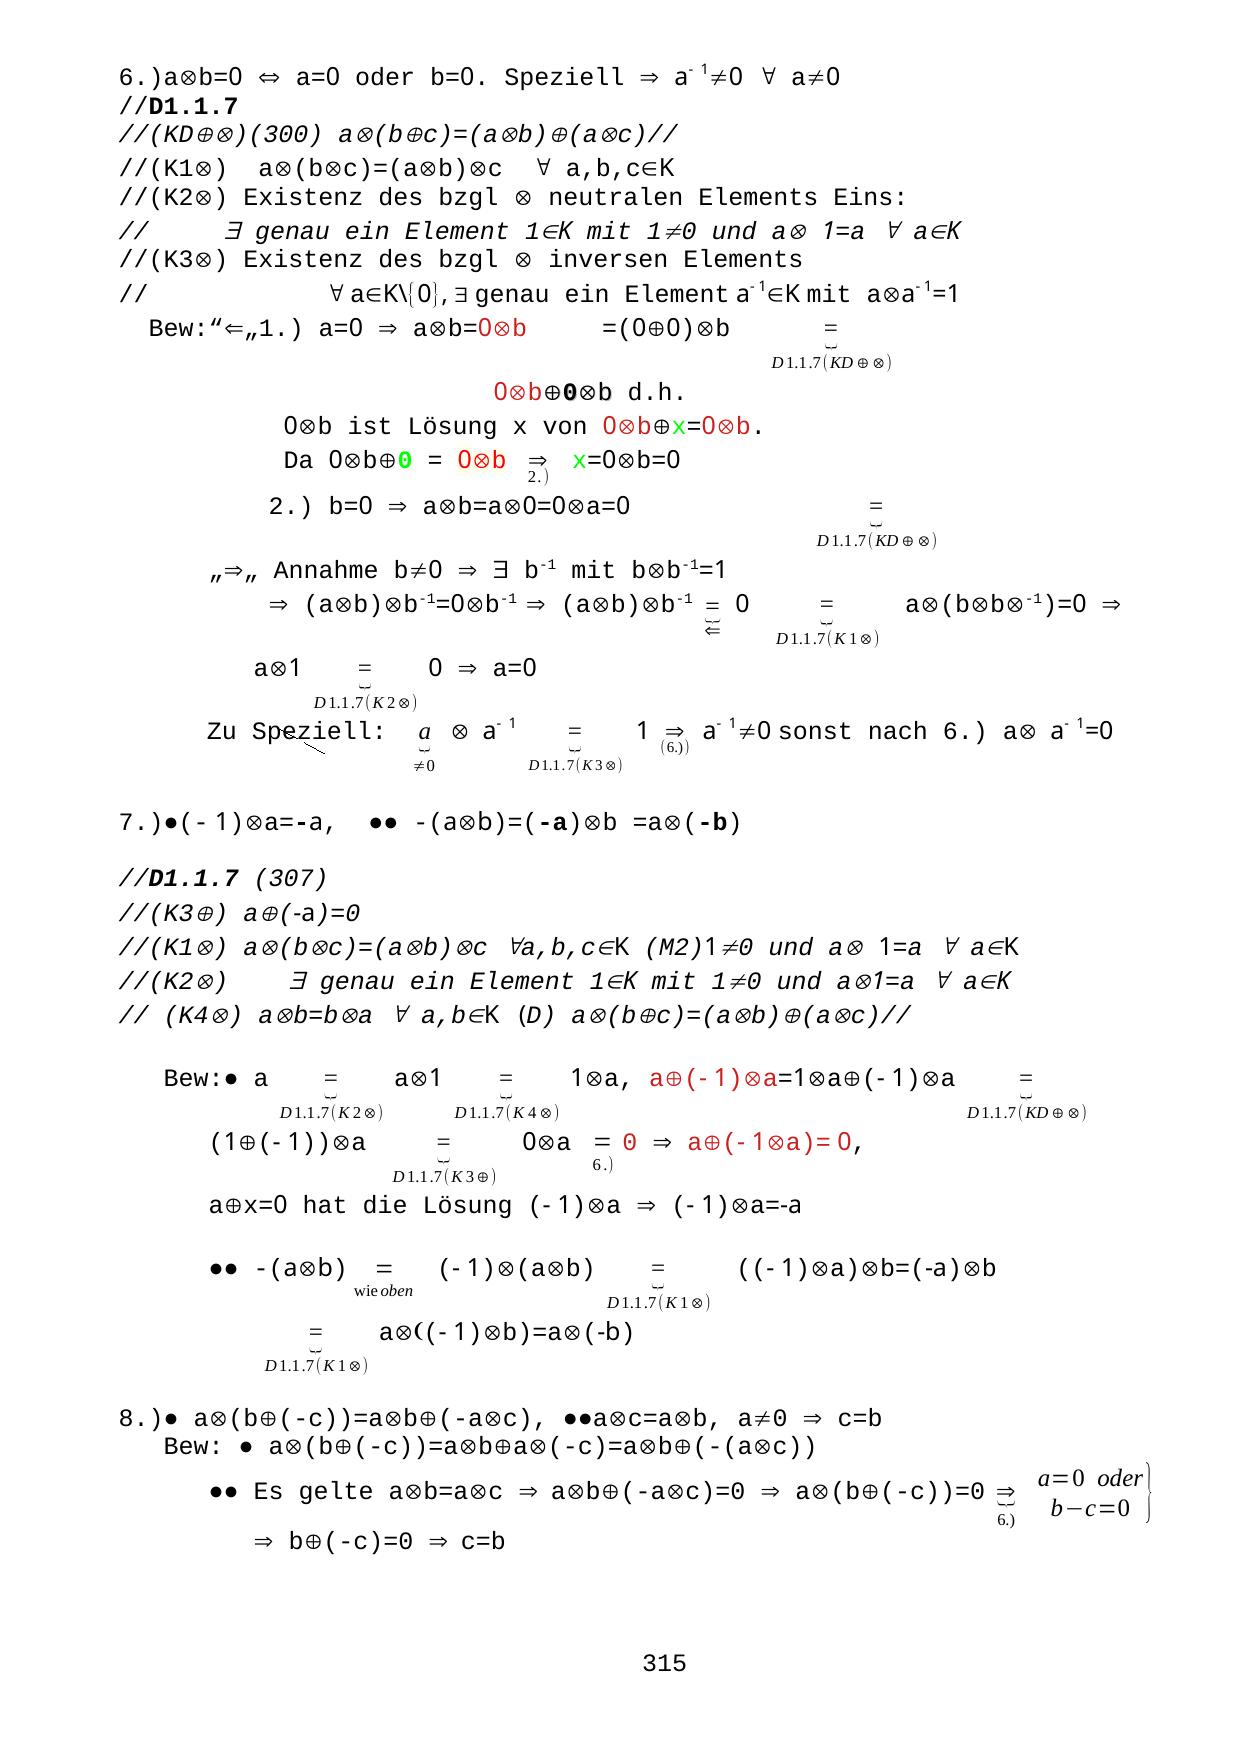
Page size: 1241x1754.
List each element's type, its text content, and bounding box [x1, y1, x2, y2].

text //(K3) a(-a)=0 [118, 894, 1211, 928]
text 8.)● a(b(-c))=ab(-ac), ●●ac=ab, a0  c=b Bew: ● a(b(-c))=aba(-c)=ab(-(ac)) ●● Es gelte ab=ac  ab(-ac)=0  a(b(-c))=0  b(-c)=0  c=b [118, 1405, 1211, 1585]
text //(K2)  genau ein Element 1K mit 10 und a1=a  aK [118, 963, 1211, 997]
text 0b0b d.h. 0b ist Lösung x von 0bx=0b. Da 0b0 = 0b x=0b=0 [118, 373, 1211, 488]
text //D1.1.7 (307) [118, 866, 1211, 894]
text Bew:● aa11a, a(- 1)a=1a(- 1)a [118, 1059, 1211, 1123]
text //(K3) Existenz des bzgl  inversen Elements [118, 247, 1211, 275]
text //  genau ein Element 1K mit 10 und a 1=a  aK [118, 213, 1211, 247]
text 6.)ab=0  a=0 oder b=0. Speziell  a- 10  a0 [118, 59, 1211, 93]
text //(K1) a(bc)=(ab)c  a,b,cK [118, 150, 1211, 184]
text Bew:“„1.) a=0  ab=0b =(00)b [118, 309, 1211, 373]
text ●● -(ab) (- 1)(ab) ((- 1)a)b=(-a)b a((- 1)b)=a(-b) [118, 1249, 1211, 1377]
text //(K2) Existenz des bzgl  neutralen Elements Eins: [118, 184, 1211, 213]
text ax=0 hat die Lösung (- 1)a  (- 1)a=-a [118, 1187, 1211, 1221]
text „„ Annahme b0   b-1 mit bb-1=1 [118, 551, 1211, 586]
text // (K4) ab=ba  a,bK (D) a(bc)=(ab)(ac)// [118, 997, 1211, 1031]
text //D1.1.7 [118, 93, 1211, 122]
text  (ab)b-1=0b-1  (ab)b-10 a(bb-1)=0  [118, 586, 1211, 649]
text //  aK\0,  genau ein Element a- 1K mit aa- 1=1 [118, 275, 1211, 309]
text //(KD)(300) a(bc)=(ab)(ac)// [118, 122, 1211, 150]
text a10  a=0 Zu Speziell:  a- 11a- 10 sonst nach 6.) a a- 1=0 7.)●(- 1)a=-a, ●● -(ab)=(-a)b =a(-b) [118, 649, 1211, 837]
text (1(- 1))a 0a 0  a(- 1a)= 0, [118, 1123, 1211, 1187]
text 2.) b=0  ab=a0=0a=0 [118, 488, 1211, 551]
text //(K1) a(bc)=(ab)c a,b,cK (M2)10 und a 1=a  aK [118, 928, 1211, 963]
